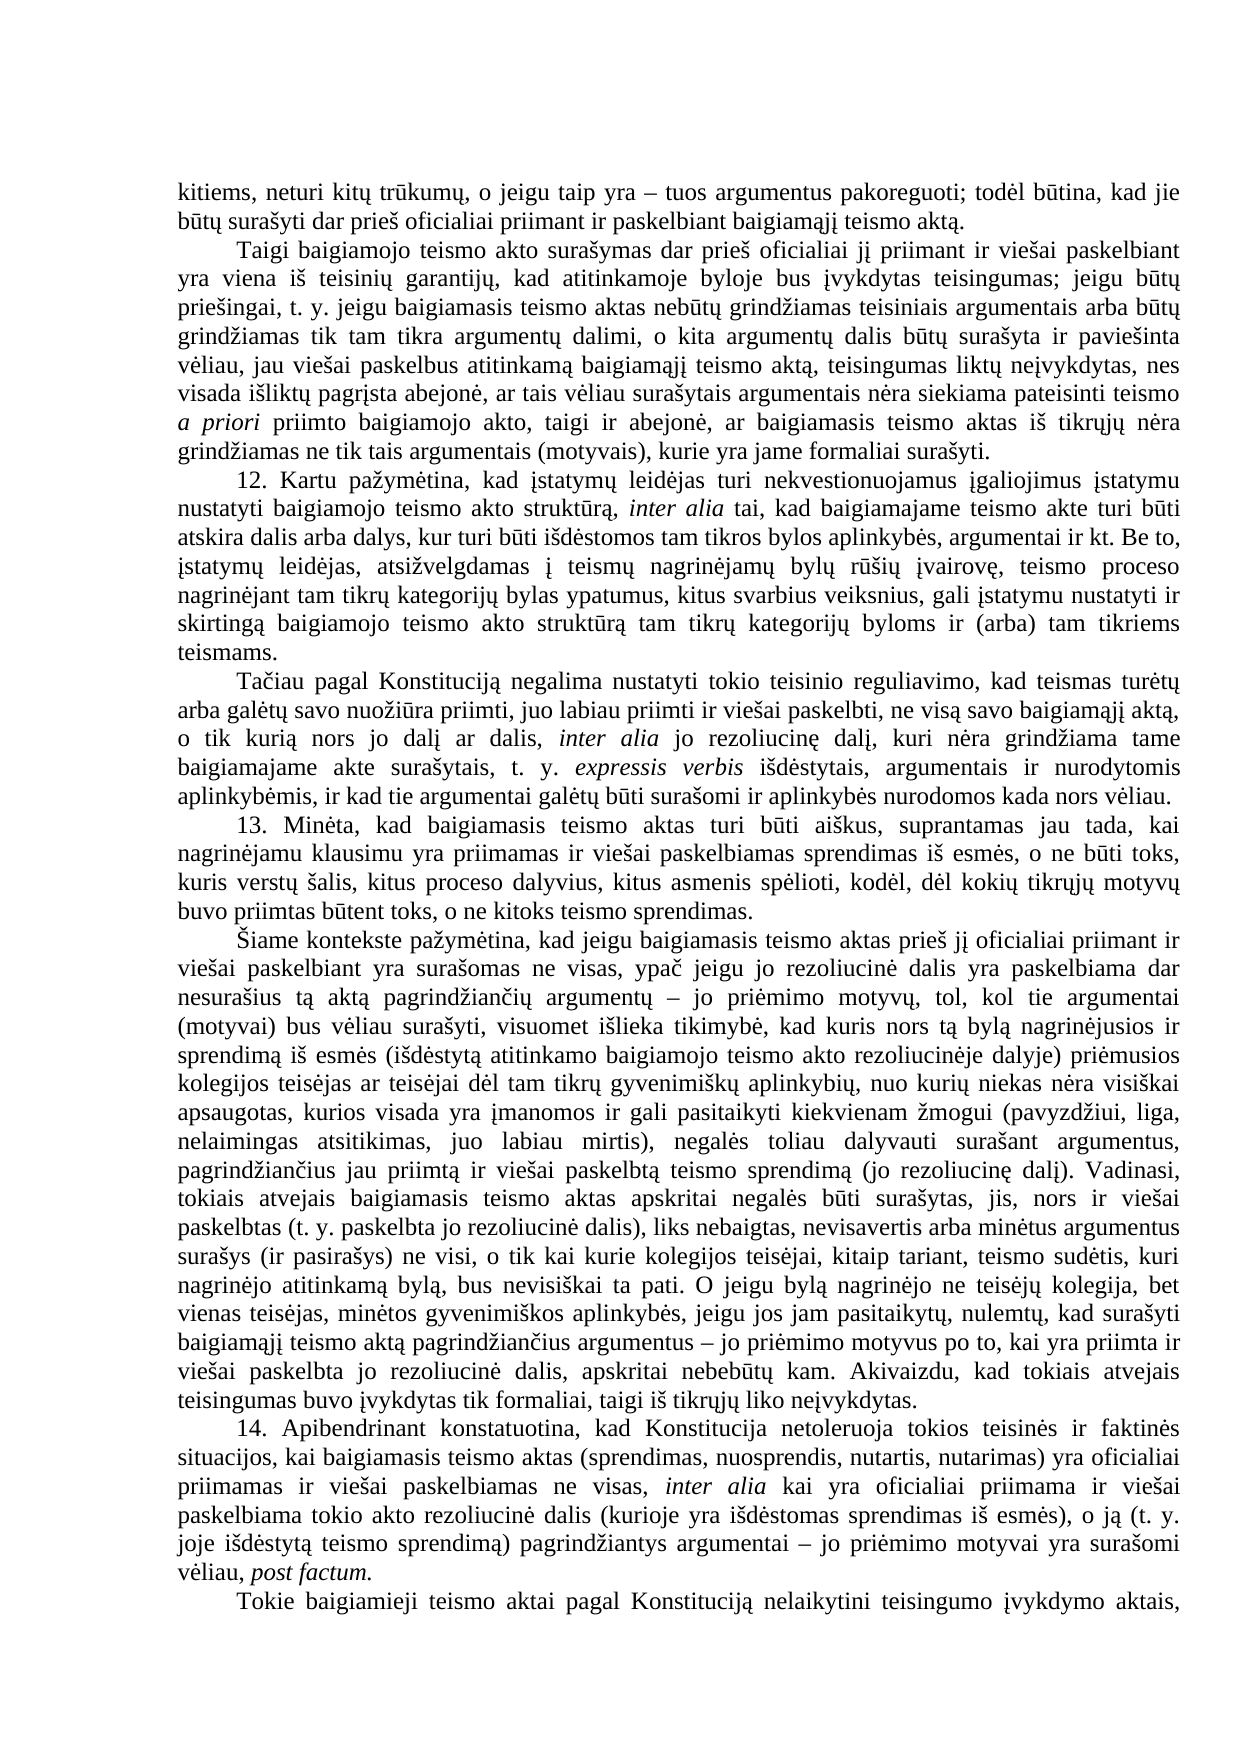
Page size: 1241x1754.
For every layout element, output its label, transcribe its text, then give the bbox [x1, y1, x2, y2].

text 14. Apibendrinant konstatuotina, kad Konstitucija netoleruoja tokios teisinės ir faktinės situacijos, kai baigiamasis teismo aktas (sprendimas, nuosprendis, nutartis, nutarimas) yra oficialiai priimamas ir viešai paskelbiamas ne visas, inter alia kai yra oficialiai priimama ir viešai paskelbiama tokio akto rezoliucinė dalis (kurioje yra išdėstomas sprendimas iš esmės), o ją (t. y. joje išdėstytą teismo sprendimą) pagrindžiantys argumentai – jo priėmimo motyvai yra surašomi vėliau, post factum. [177, 1413, 1181, 1586]
text 12. Kartu pažymėtina, kad įstatymų leidėjas turi nekvestionuojamus įgaliojimus įstatymu nustatyti baigiamojo teismo akto struktūrą, inter alia tai, kad baigiamajame teismo akte turi būti atskira dalis arba dalys, kur turi būti išdėstomos tam tikros bylos aplinkybės, argumentai ir kt. Be to, įstatymų leidėjas, atsižvelgdamas į teismų nagrinėjamų bylų rūšių įvairovę, teismo proceso nagrinėjant tam tikrų kategorijų bylas ypatumus, kitus svarbius veiksnius, gali įstatymu nustatyti ir skirtingą baigiamojo teismo akto struktūrą tam tikrų kategorijų byloms ir (arba) tam tikriems teismams. [177, 465, 1181, 666]
text Tokie baigiamieji teismo aktai pagal Konstituciją nelaikytini teisingumo įvykdymo aktais, [177, 1586, 1181, 1615]
text Taigi baigiamojo teismo akto surašymas dar prieš oficialiai jį priimant ir viešai paskelbiant yra viena iš teisinių garantijų, kad atitinkamoje byloje bus įvykdytas teisingumas; jeigu būtų priešingai, t. y. jeigu baigiamasis teismo aktas nebūtų grindžiamas teisiniais argumentais arba būtų grindžiamas tik tam tikra argumentų dalimi, o kita argumentų dalis būtų surašyta ir paviešinta vėliau, jau viešai paskelbus atitinkamą baigiamąjį teismo aktą, teisingumas liktų neįvykdytas, nes visada išliktų pagrįsta abejonė, ar tais vėliau surašytais argumentais nėra siekiama pateisinti teismo a priori priimto baigiamojo akto, taigi ir abejonė, ar baigiamasis teismo aktas iš tikrųjų nėra grindžiamas ne tik tais argumentais (motyvais), kurie yra jame formaliai surašyti. [177, 235, 1181, 465]
text Tačiau pagal Konstituciją negalima nustatyti tokio teisinio reguliavimo, kad teismas turėtų arba galėtų savo nuožiūra priimti, juo labiau priimti ir viešai paskelbti, ne visą savo baigiamąjį aktą, o tik kurią nors jo dalį ar dalis, inter alia jo rezoliucinę dalį, kuri nėra grindžiama tame baigiamajame akte surašytais, t. y. expressis verbis išdėstytais, argumentais ir nurodytomis aplinkybėmis, ir kad tie argumentai galėtų būti surašomi ir aplinkybės nurodomos kada nors vėliau. [177, 666, 1181, 810]
text kitiems, neturi kitų trūkumų, o jeigu taip yra – tuos argumentus pakoreguoti; todėl būtina, kad jie būtų surašyti dar prieš oficialiai priimant ir paskelbiant baigiamąjį teismo aktą. [177, 177, 1181, 235]
text 13. Minėta, kad baigiamasis teismo aktas turi būti aiškus, suprantamas jau tada, kai nagrinėjamu klausimu yra priimamas ir viešai paskelbiamas sprendimas iš esmės, o ne būti toks, kuris verstų šalis, kitus proceso dalyvius, kitus asmenis spėlioti, kodėl, dėl kokių tikrųjų motyvų buvo priimtas būtent toks, o ne kitoks teismo sprendimas. [177, 810, 1181, 925]
text Šiame kontekste pažymėtina, kad jeigu baigiamasis teismo aktas prieš jį oficialiai priimant ir viešai paskelbiant yra surašomas ne visas, ypač jeigu jo rezoliucinė dalis yra paskelbiama dar nesurašius tą aktą pagrindžiančių argumentų – jo priėmimo motyvų, tol, kol tie argumentai (motyvai) bus vėliau surašyti, visuomet išlieka tikimybė, kad kuris nors tą bylą nagrinėjusios ir sprendimą iš esmės (išdėstytą atitinkamo baigiamojo teismo akto rezoliucinėje dalyje) priėmusios kolegijos teisėjas ar teisėjai dėl tam tikrų gyvenimiškų aplinkybių, nuo kurių niekas nėra visiškai apsaugotas, kurios visada yra įmanomos ir gali pasitaikyti kiekvienam žmogui (pavyzdžiui, liga, nelaimingas atsitikimas, juo labiau mirtis), negalės toliau dalyvauti surašant argumentus, pagrindžiančius jau priimtą ir viešai paskelbtą teismo sprendimą (jo rezoliucinę dalį). Vadinasi, tokiais atvejais baigiamasis teismo aktas apskritai negalės būti surašytas, jis, nors ir viešai paskelbtas (t. y. paskelbta jo rezoliucinė dalis), liks nebaigtas, nevisavertis arba minėtus argumentus surašys (ir pasirašys) ne visi, o tik kai kurie kolegijos teisėjai, kitaip tariant, teismo sudėtis, kuri nagrinėjo atitinkamą bylą, bus nevisiškai ta pati. O jeigu bylą nagrinėjo ne teisėjų kolegija, bet vienas teisėjas, minėtos gyvenimiškos aplinkybės, jeigu jos jam pasitaikytų, nulemtų, kad surašyti baigiamąjį teismo aktą pagrindžiančius argumentus – jo priėmimo motyvus po to, kai yra priimta ir viešai paskelbta jo rezoliucinė dalis, apskritai nebebūtų kam. Akivaizdu, kad tokiais atvejais teisingumas buvo įvykdytas tik formaliai, taigi iš tikrųjų liko neįvykdytas. [177, 925, 1181, 1413]
